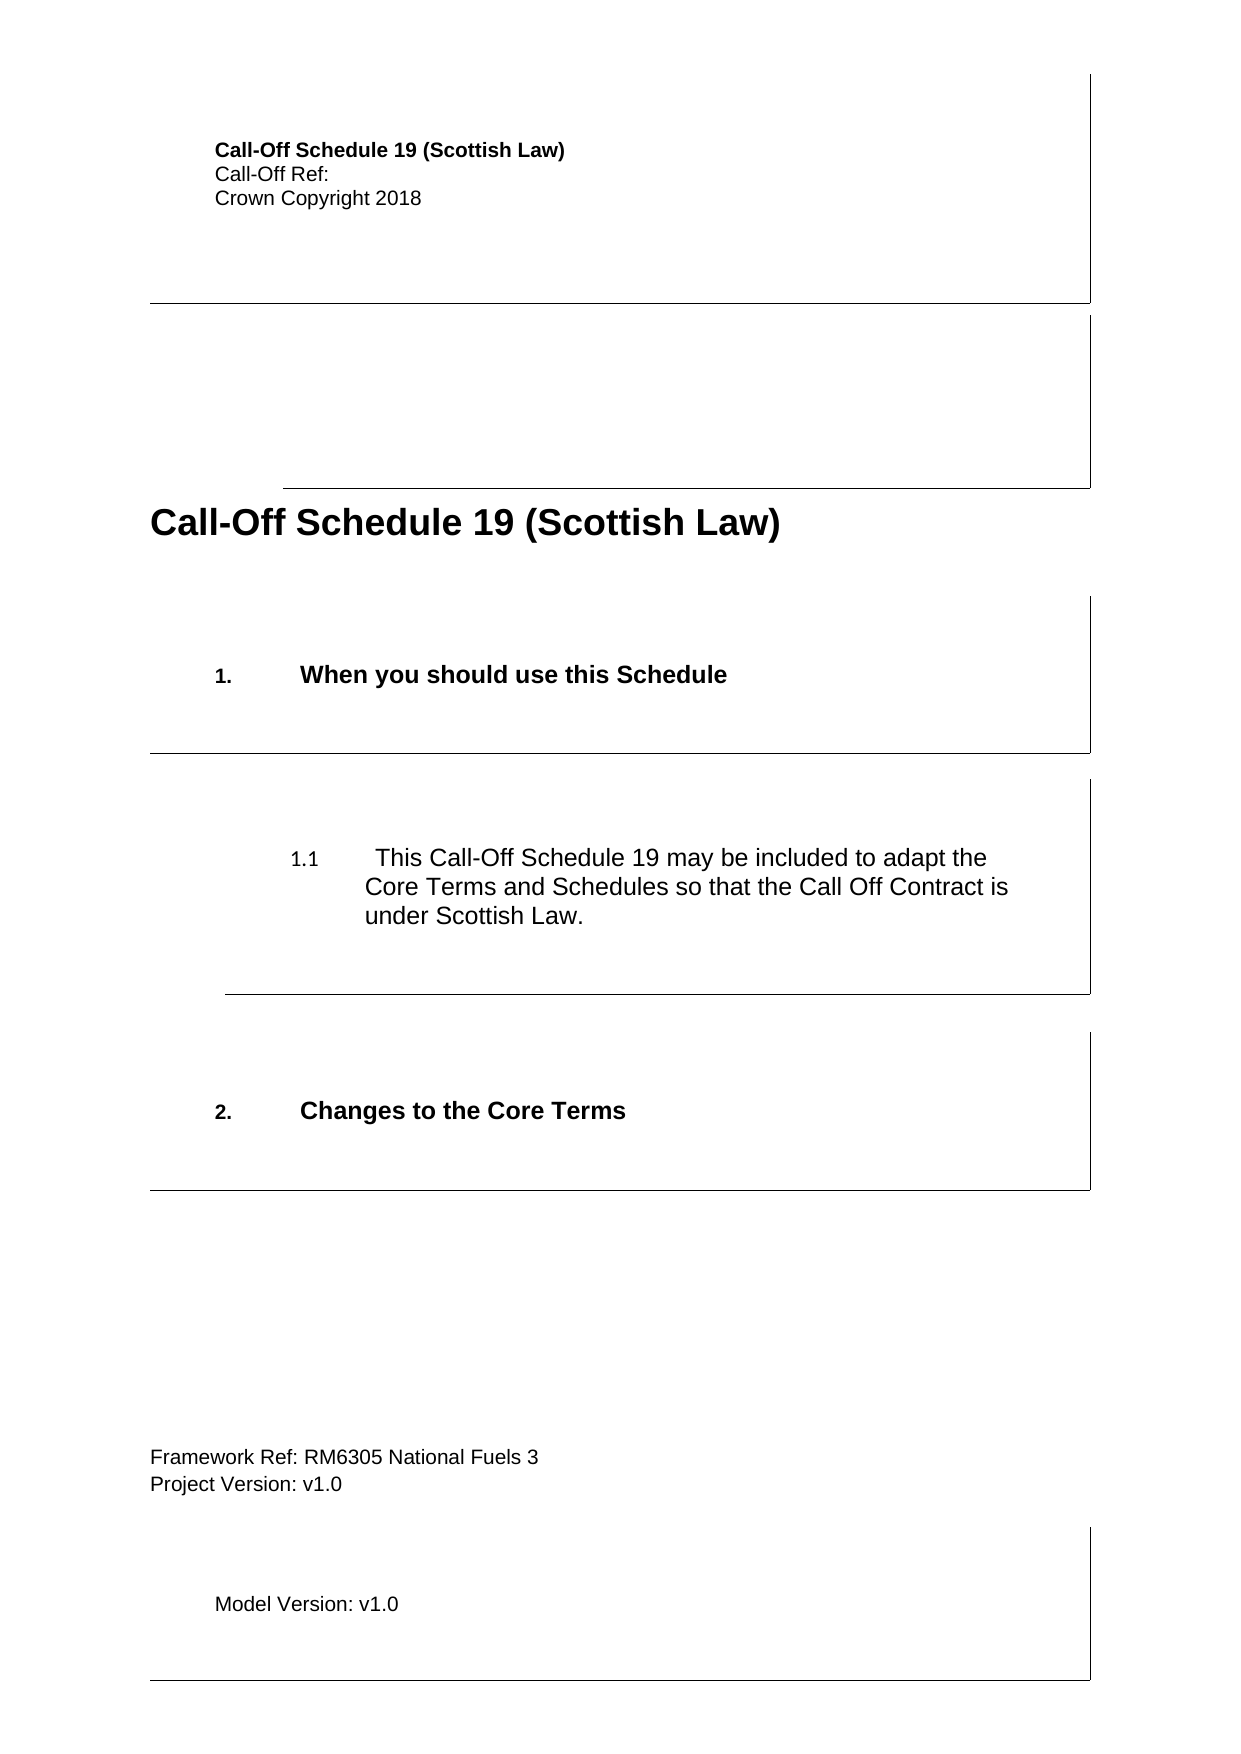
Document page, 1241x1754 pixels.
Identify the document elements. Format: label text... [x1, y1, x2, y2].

text Call-Off Schedule 19 (Scottish Law) [150, 500, 1090, 543]
list Changes to the Core Terms [150, 1032, 1090, 1190]
list When you should use this Schedule [150, 596, 1090, 753]
list This Call-Off Schedule 19 may be included to adapt the Core Terms and Schedules so that the Call Off Contract is under Scottish Law. [225, 778, 1090, 994]
